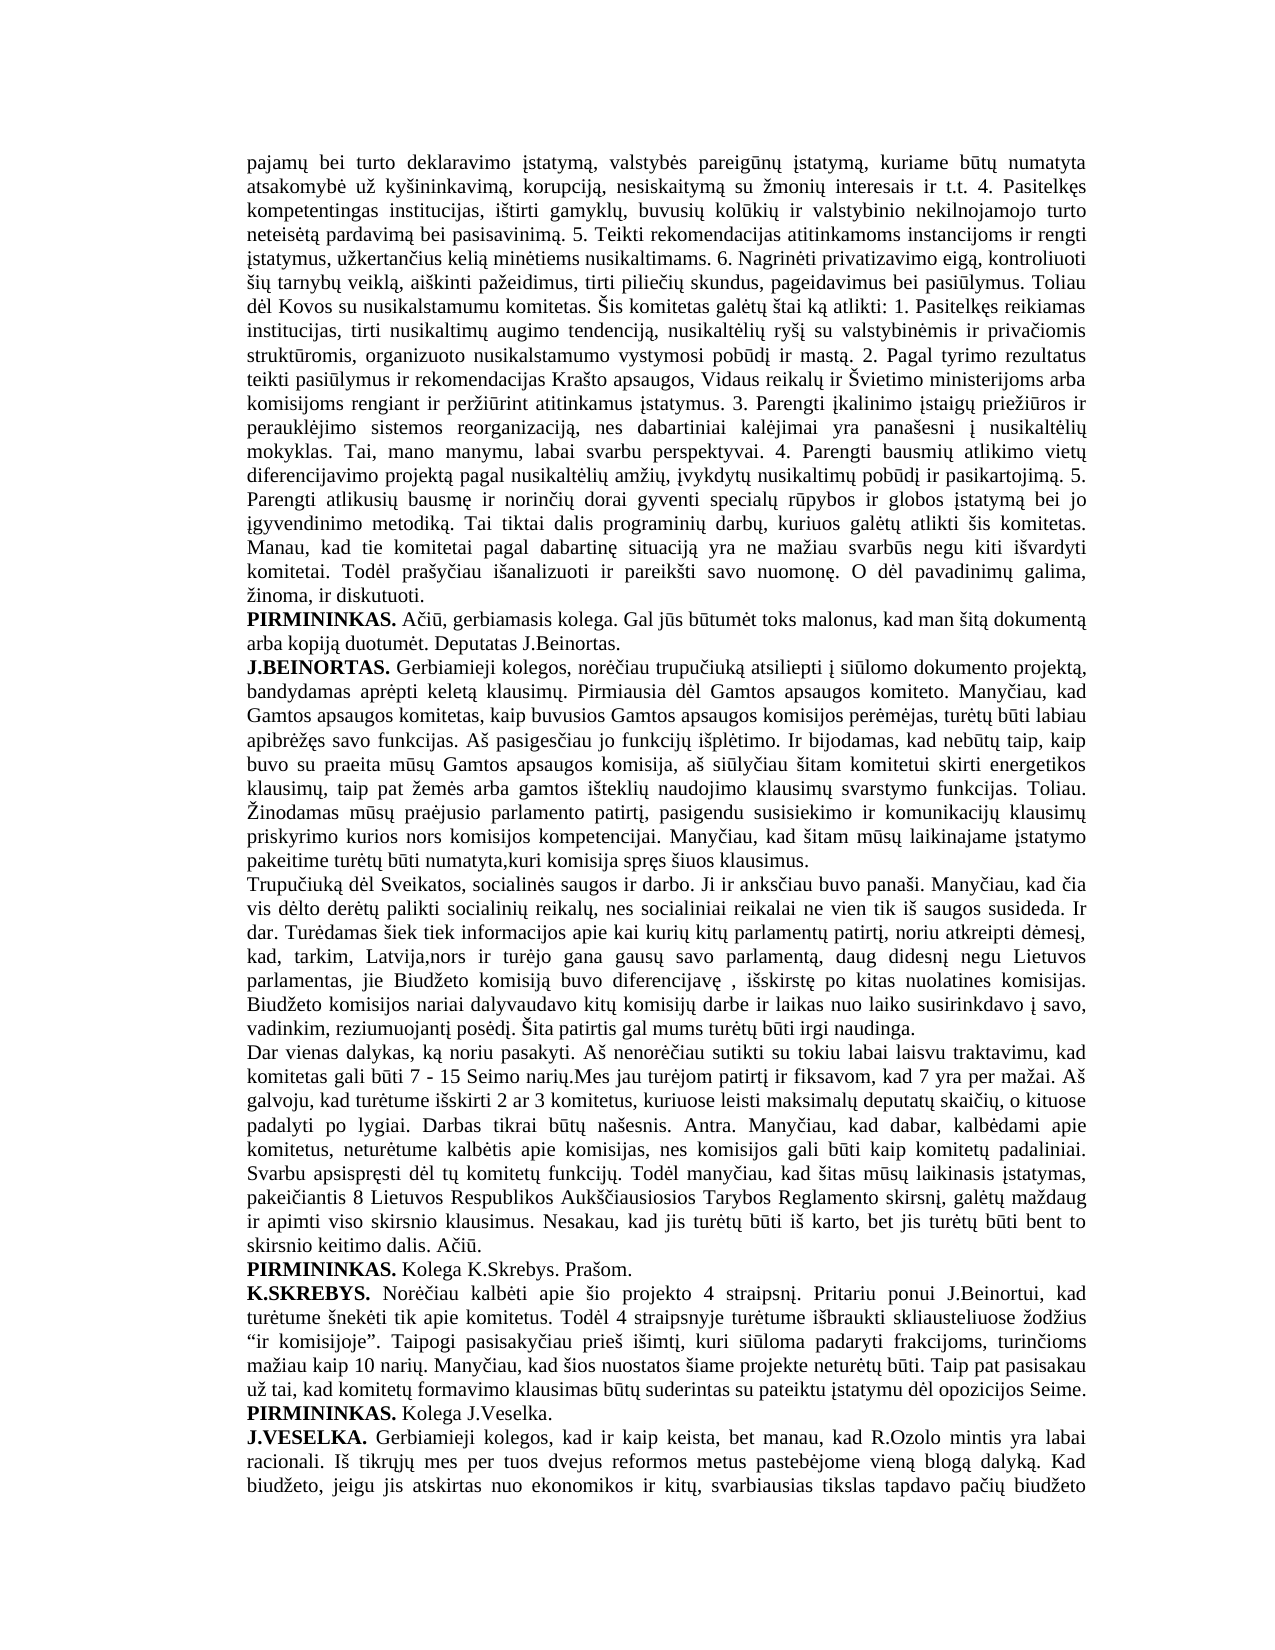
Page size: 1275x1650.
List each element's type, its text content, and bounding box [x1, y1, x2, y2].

text Pirmininkas. Ačiū, gerbiamasis kolega. Gal jūs būtumėt toks malonus, kad man šitą dokumentą arba kopiją duotumėt. Deputatas J.Beinortas. [247, 607, 1087, 655]
text pajamų bei turto deklaravimo įstatymą, valstybės pareigūnų įstatymą, kuriame būtų numatyta atsakomybė už kyšininkavimą, korupciją, nesiskaitymą su žmonių interesais ir t.t. 4. Pasitelkęs kompetentingas institucijas, ištirti gamyklų, buvusių kolūkių ir valstybinio nekilnojamojo turto neteisėtą pardavimą bei pasisavinimą. 5. Teikti rekomendacijas atitinkamoms instancijoms ir rengti įstatymus, užkertančius kelią minėtiems nusikaltimams. 6. Nagrinėti privatizavimo eigą, kontroliuoti šių tarnybų veiklą, aiškinti pažeidimus, tirti piliečių skundus, pageidavimus bei pasiūlymus. Toliau dėl Kovos su nusikalstamumu komitetas. Šis komitetas galėtų štai ką atlikti: 1. Pasitelkęs reikiamas institucijas, tirti nusikaltimų augimo tendenciją, nusikaltėlių ryšį su valstybinėmis ir privačiomis struktūromis, organizuoto nusikalstamumo vystymosi pobūdį ir mastą. 2. Pagal tyrimo rezultatus teikti pasiūlymus ir rekomendacijas Krašto apsaugos, Vidaus reikalų ir Švietimo ministerijoms arba komisijoms rengiant ir peržiūrint atitinkamus įstatymus. 3. Parengti įkalinimo įstaigų priežiūros ir perauklėjimo sistemos reorganizaciją, nes dabartiniai kalėjimai yra panašesni į nusikaltėlių mokyklas. Tai, mano manymu, labai svarbu perspektyvai. 4. Parengti bausmių atlikimo vietų diferencijavimo projektą pagal nusikaltėlių amžių, įvykdytų nusikaltimų pobūdį ir pasikartojimą. 5. Parengti atlikusių bausmę ir norinčių dorai gyventi specialų rūpybos ir globos įstatymą bei jo įgyvendinimo metodiką. Tai tiktai dalis programinių darbų, kuriuos galėtų atlikti šis komitetas. Manau, kad tie komitetai pagal dabartinę situaciją yra ne mažiau svarbūs negu kiti išvardyti komitetai. Todėl prašyčiau išanalizuoti ir pareikšti savo nuomonę. O dėl pavadinimų galima, žinoma, ir diskutuoti. [247, 150, 1087, 607]
text Trupučiuką dėl Sveikatos, socialinės saugos ir darbo. Ji ir anksčiau buvo panaši. Manyčiau, kad čia vis dėlto derėtų palikti socialinių reikalų, nes socialiniai reikalai ne vien tik iš saugos susideda. Ir dar. Turėdamas šiek tiek informacijos apie kai kurių kitų parlamentų patirtį, noriu atkreipti dėmesį, kad, tarkim, Latvija,nors ir turėjo gana gausų savo parlamentą, daug didesnį negu Lietuvos parlamentas, jie Biudžeto komisiją buvo diferencijavę , išskirstę po kitas nuolatines komisijas. Biudžeto komisijos nariai dalyvaudavo kitų komisijų darbe ir laikas nuo laiko susirinkdavo į savo, vadinkim, reziumuojantį posėdį. Šita patirtis gal mums turėtų būti irgi naudinga. [247, 872, 1087, 1040]
text Pirmininkas. Kolega K.Skrebys. Prašom. [247, 1257, 1087, 1281]
text K.Skrebys. Norėčiau kalbėti apie šio projekto 4 straipsnį. Pritariu ponui J.Beinortui, kad turėtume šnekėti tik apie komitetus. Todėl 4 straipsnyje turėtume išbraukti skliausteliuose žodžius “ir komisijoje”. Taipogi pasisakyčiau prieš išimtį, kuri siūloma padaryti frakcijoms, turinčioms mažiau kaip 10 narių. Manyčiau, kad šios nuostatos šiame projekte neturėtų būti. Taip pat pasisakau už tai, kad komitetų formavimo klausimas būtų suderintas su pateiktu įstatymu dėl opozicijos Seime. [247, 1281, 1087, 1401]
text J.Veselka. Gerbiamieji kolegos, kad ir kaip keista, bet manau, kad R.Ozolo mintis yra labai racionali. Iš tikrųjų mes per tuos dvejus reformos metus pastebėjome vieną blogą dalyką. Kad biudžeto, jeigu jis atskirtas nuo ekonomikos ir kitų, svarbiausias tikslas tapdavo pačių biudžeto [247, 1425, 1087, 1497]
text Dar vienas dalykas, ką noriu pasakyti. Aš nenorėčiau sutikti su tokiu labai laisvu traktavimu, kad komitetas gali būti 7 - 15 Seimo narių.Mes jau turėjom patirtį ir fiksavom, kad 7 yra per mažai. Aš galvoju, kad turėtume išskirti 2 ar 3 komitetus, kuriuose leisti maksimalų deputatų skaičių, o kituose padalyti po lygiai. Darbas tikrai būtų našesnis. Antra. Manyčiau, kad dabar, kalbėdami apie komitetus, neturėtume kalbėtis apie komisijas, nes komisijos gali būti kaip komitetų padaliniai. Svarbu apsispręsti dėl tų komitetų funkcijų. Todėl manyčiau, kad šitas mūsų laikinasis įstatymas, pakeičiantis 8 Lietuvos Respublikos Aukščiausiosios Tarybos Reglamento skirsnį, galėtų maždaug ir apimti viso skirsnio klausimus. Nesakau, kad jis turėtų būti iš karto, bet jis turėtų būti bent to skirsnio keitimo dalis. Ačiū. [247, 1040, 1087, 1257]
text J.Beinortas. Gerbiamieji kolegos, norėčiau trupučiuką atsiliepti į siūlomo dokumento projektą, bandydamas aprėpti keletą klausimų. Pirmiausia dėl Gamtos apsaugos komiteto. Manyčiau, kad Gamtos apsaugos komitetas, kaip buvusios Gamtos apsaugos komisijos perėmėjas, turėtų būti labiau apibrėžęs savo funkcijas. Aš pasigesčiau jo funkcijų išplėtimo. Ir bijodamas, kad nebūtų taip, kaip buvo su praeita mūsų Gamtos apsaugos komisija, aš siūlyčiau šitam komitetui skirti energetikos klausimų, taip pat žemės arba gamtos išteklių naudojimo klausimų svarstymo funkcijas. Toliau. Žinodamas mūsų praėjusio parlamento patirtį, pasigendu susisiekimo ir komunikacijų klausimų priskyrimo kurios nors komisijos kompetencijai. Manyčiau, kad šitam mūsų laikinajame įstatymo pakeitime turėtų būti numatyta,kuri komisija spręs šiuos klausimus. [247, 655, 1087, 872]
text Pirmininkas. Kolega J.Veselka. [247, 1401, 1087, 1425]
